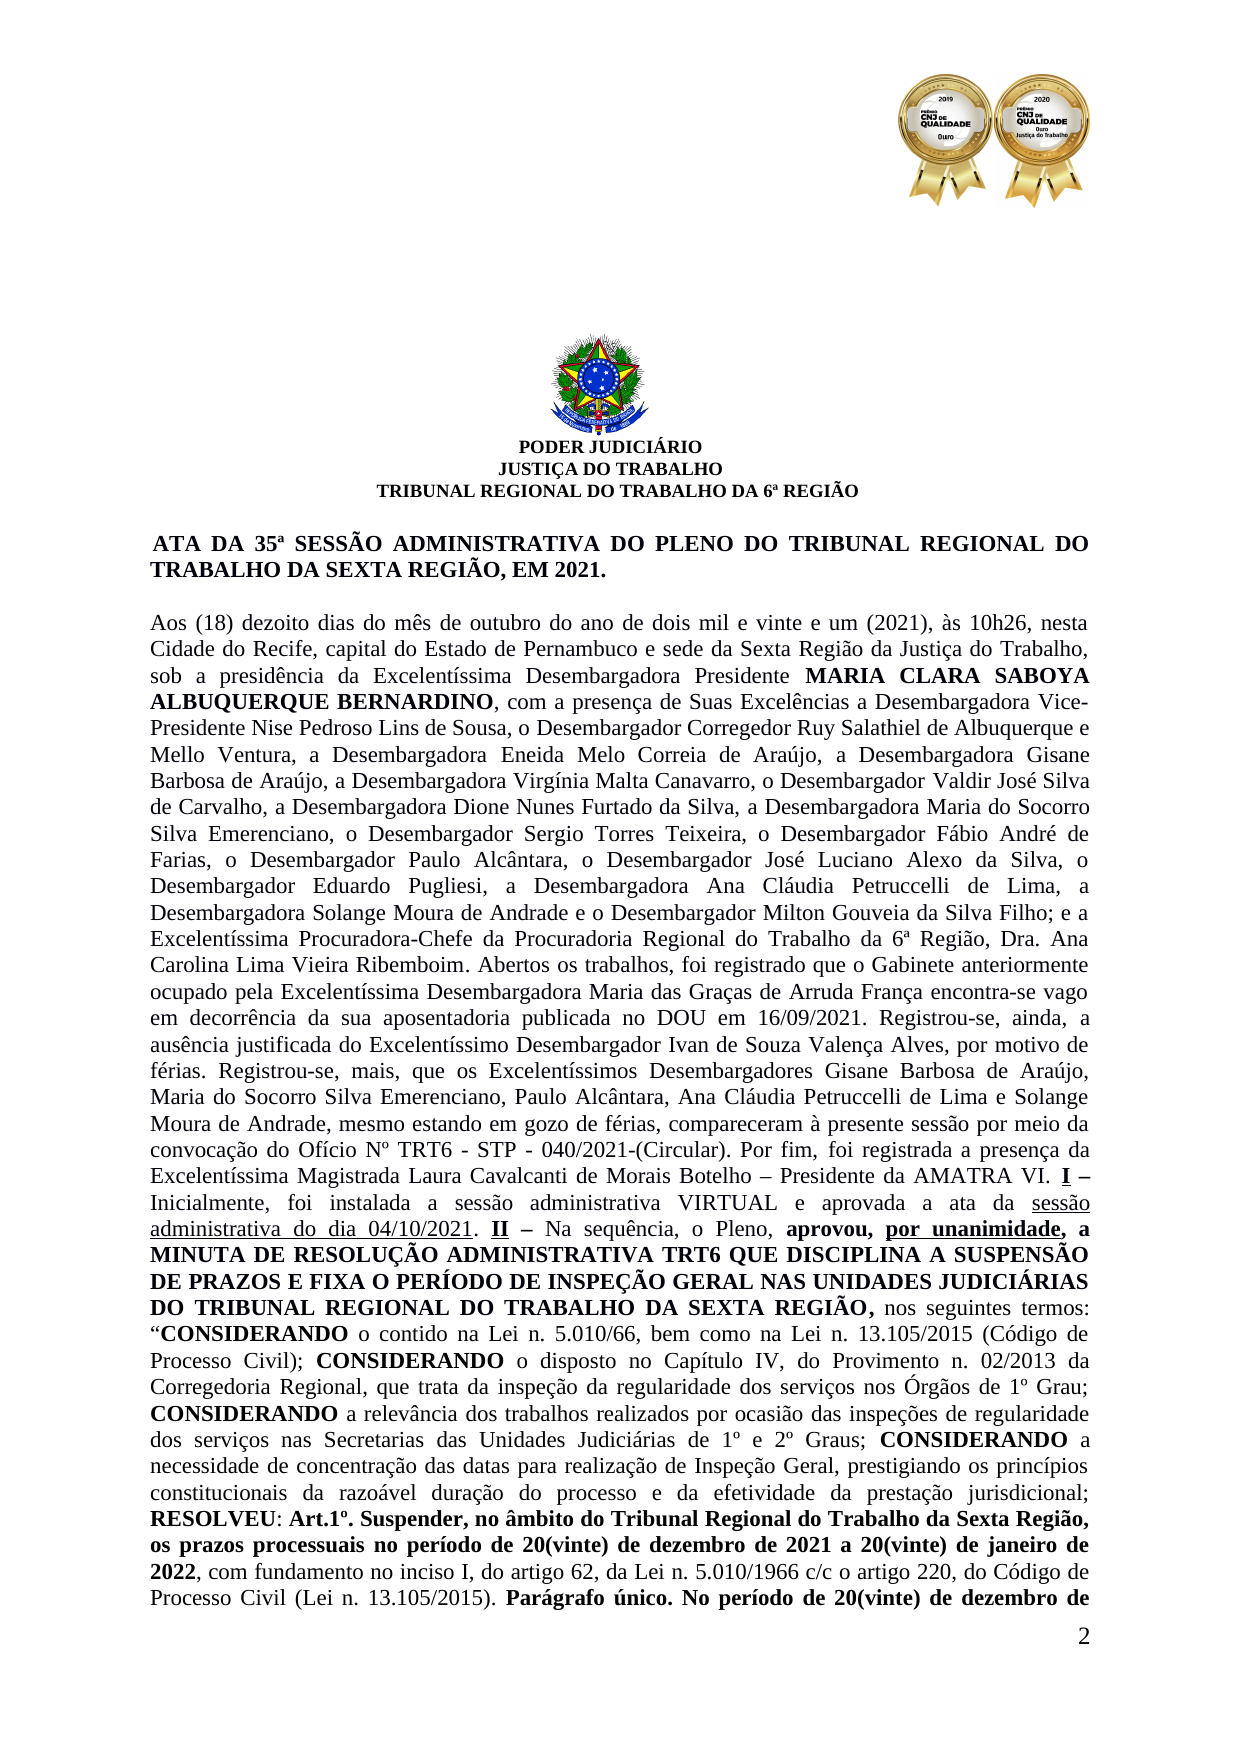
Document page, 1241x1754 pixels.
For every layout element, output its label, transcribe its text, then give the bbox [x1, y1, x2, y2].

text ATA DA 35ª SESSÃO ADMINISTRATIVA DO PLENO DO TRIBUNAL REGIONAL DO TRABALHO DA SEXTA REGIÃO, EM 2021. [150, 530, 1091, 583]
text Aos (18) dezoito dias do mês de outubro do ano de dois mil e vinte e um (2021), às 10h26, nesta Cidade do Recife, capital do Estado de Pernambuco e sede da Sexta Região da Justiça do Trabalho, sob a presidência da Excelentíssima Desembargadora Presidente MARIA CLARA SABOYA ALBUQUERQUE BERNARDINO, com a presença de Suas Excelências a Desembargadora Vice-Presidente Nise Pedroso Lins de Sousa, o Desembargador Corregedor Ruy Salathiel de Albuquerque e Mello Ventura, a Desembargadora Eneida Melo Correia de Araújo, a Desembargadora Gisane Barbosa de Araújo, a Desembargadora Virgínia Malta Canavarro, o Desembargador Valdir José Silva de Carvalho, a Desembargadora Dione Nunes Furtado da Silva, a Desembargadora Maria do Socorro Silva Emerenciano, o Desembargador Sergio Torres Teixeira, o Desembargador Fábio André de Farias, o Desembargador Paulo Alcântara, o Desembargador José Luciano Alexo da Silva, o Desembargador Eduardo Pugliesi, a Desembargadora Ana Cláudia Petruccelli de Lima, a Desembargadora Solange Moura de Andrade e o Desembargador Milton Gouveia da Silva Filho; e a Excelentíssima Procuradora-Chefe da Procuradoria Regional do Trabalho da 6ª Região, Dra. Ana Carolina Lima Vieira Ribemboim. Abertos os trabalhos, foi registrado que o Gabinete anteriormente ocupado pela Excelentíssima Desembargadora Maria das Graças de Arruda França encontra-se vago em decorrência da sua aposentadoria publicada no DOU em 16/09/2021. Registrou-se, ainda, a ausência justificada do Excelentíssimo Desembargador Ivan de Souza Valença Alves, por motivo de férias. Registrou-se, mais, que os Excelentíssimos Desembargadores Gisane Barbosa de Araújo, Maria do Socorro Silva Emerenciano, Paulo Alcântara, Ana Cláudia Petruccelli de Lima e Solange Moura de Andrade, mesmo estando em gozo de férias, compareceram à presente sessão por meio da convocação do Ofício Nº TRT6 - STP - 040/2021-(Circular). Por fim, foi registrada a presença da Excelentíssima Magistrada Laura Cavalcanti de Morais Botelho – Presidente da AMATRA VI. I – Inicialmente, foi instalada a sessão administrativa VIRTUAL e aprovada a ata da sessão administrativa do dia 04/10/2021. II – Na sequência, o Pleno, aprovou, por unanimidade, a MINUTA DE RESOLUÇÃO ADMINISTRATIVA TRT6 QUE DISCIPLINA A SUSPENSÃO DE PRAZOS E FIXA O PERÍODO DE INSPEÇÃO GERAL NAS UNIDADES JUDICIÁRIAS DO TRIBUNAL REGIONAL DO TRABALHO DA SEXTA REGIÃO, nos seguintes termos: “CONSIDERANDO o contido na Lei n. 5.010/66, bem como na Lei n. 13.105/2015 (Código de Processo Civil); CONSIDERANDO o disposto no Capítulo IV, do Provimento n. 02/2013 da Corregedoria Regional, que trata da inspeção da regularidade dos serviços nos Órgãos de 1º Grau; CONSIDERANDO a relevância dos trabalhos realizados por ocasião das inspeções de regularidade dos serviços nas Secretarias das Unidades Judiciárias de 1º e 2º Graus; CONSIDERANDO a necessidade de concentração das datas para realização de Inspeção Geral, prestigiando os princípios constitucionais da razoável duração do processo e da efetividade da prestação jurisdicional; RESOLVEU: Art.1º. Suspender, no âmbito do Tribunal Regional do Trabalho da Sexta Região, os prazos processuais no período de 20(vinte) de dezembro de 2021 a 20(vinte) de janeiro de 2022, com fundamento no inciso I, do artigo 62, da Lei n. 5.010/1966 c/c o artigo 220, do Código de Processo Civil (Lei n. 13.105/2015). Parágrafo único. No período de 20(vinte) de dezembro de [150, 609, 1090, 1610]
